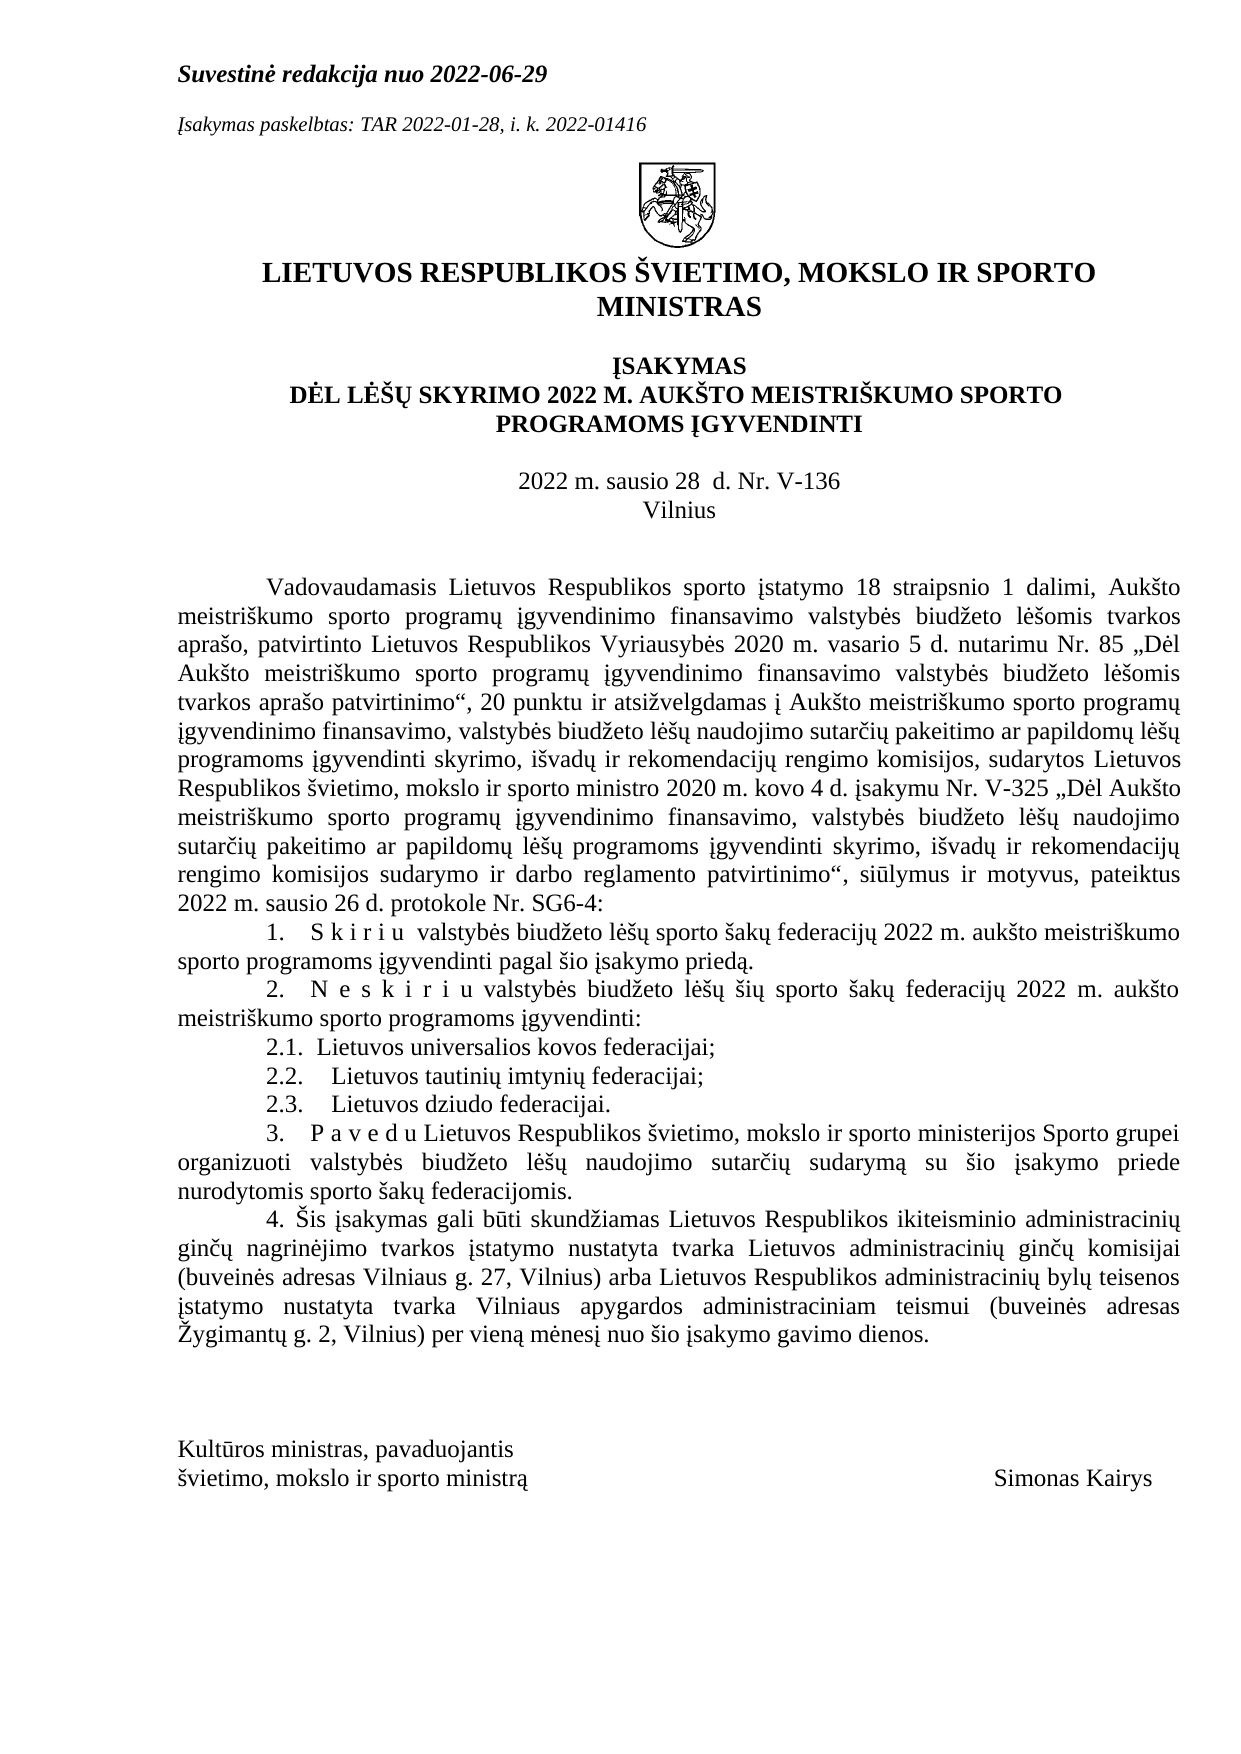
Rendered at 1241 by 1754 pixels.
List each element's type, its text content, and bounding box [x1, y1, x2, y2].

text 4. Šis įsakymas gali būti skundžiamas Lietuvos Respublikos ikiteisminio administracinių ginčų nagrinėjimo tvarkos įstatymo nustatyta tvarka Lietuvos administracinių ginčų komisijai (buveinės adresas Vilniaus g. 27, Vilnius) arba Lietuvos Respublikos administracinių bylų teisenos įstatymo nustatyta tvarka Vilniaus apygardos administraciniam teismui (buveinės adresas Žygimantų g. 2, Vilnius) per vieną mėnesį nuo šio įsakymo gavimo dienos. [177, 1204, 1181, 1348]
text 1. S k i r i u valstybės biudžeto lėšų sporto šakų federacijų 2022 m. aukšto meistriškumo sporto programoms įgyvendinti pagal šio įsakymo priedą. [177, 917, 1181, 974]
text Vilnius [177, 495, 1181, 524]
text 2.3. Lietuvos dziudo federacijai. [266, 1089, 1181, 1118]
text LIETUVOS RESPUBLIKOS ŠVIETIMO, MOKSLO IR SPORTO MINISTRAS [177, 255, 1181, 322]
text 2022 m. sausio 28 d. Nr. V-136 [177, 466, 1181, 495]
text Įsakymas paskelbtas: TAR 2022-01-28, i. k. 2022-01416 [177, 112, 1181, 136]
text švietimo, mokslo ir sporto ministrą Simonas Kairys [177, 1463, 1181, 1492]
text 2. N e s k i r i u valstybės biudžeto lėšų šių sporto šakų federacijų 2022 m. aukšto meistriškumo sporto programoms įgyvendinti: [177, 974, 1181, 1032]
text 2.2. Lietuvos tautinių imtynių federacijai; [266, 1061, 1181, 1089]
text ĮSAKYMAS [177, 351, 1181, 380]
text Suvestinė redakcija nuo 2022-06-29 [177, 59, 1181, 88]
text DĖL LĖŠŲ SKYRIMO 2022 M. AUKŠTO MEISTRIŠKUMO SPORTO [177, 380, 1181, 409]
text 3. P a v e d u Lietuvos Respublikos švietimo, mokslo ir sporto ministerijos Sporto grupei organizuoti valstybės biudžeto lėšų naudojimo sutarčių sudarymą su šio įsakymo priede nurodytomis sporto šakų federacijomis. [177, 1118, 1181, 1204]
text Kultūros ministras, pavaduojantis [177, 1434, 1181, 1463]
text Vadovaudamasis Lietuvos Respublikos sporto įstatymo 18 straipsnio 1 dalimi, Aukšto meistriškumo sporto programų įgyvendinimo finansavimo valstybės biudžeto lėšomis tvarkos aprašo, patvirtinto Lietuvos Respublikos Vyriausybės 2020 m. vasario 5 d. nutarimu Nr. 85 „Dėl Aukšto meistriškumo sporto programų įgyvendinimo finansavimo valstybės biudžeto lėšomis tvarkos aprašo patvirtinimo“, 20 punktu ir atsižvelgdamas į Aukšto meistriškumo sporto programų įgyvendinimo finansavimo, valstybės biudžeto lėšų naudojimo sutarčių pakeitimo ar papildomų lėšų programoms įgyvendinti skyrimo, išvadų ir rekomendacijų rengimo komisijos, sudarytos Lietuvos Respublikos švietimo, mokslo ir sporto ministro 2020 m. kovo 4 d. įsakymu Nr. V-325 „Dėl Aukšto meistriškumo sporto programų įgyvendinimo finansavimo, valstybės biudžeto lėšų naudojimo sutarčių pakeitimo ar papildomų lėšų programoms įgyvendinti skyrimo, išvadų ir rekomendacijų rengimo komisijos sudarymo ir darbo reglamento patvirtinimo“, siūlymus ir motyvus, pateiktus 2022 m. sausio 26 d. protokole Nr. SG6-4: [177, 572, 1181, 917]
text PROGRAMOMS ĮGYVENDINTI [177, 409, 1181, 438]
text 2.1. Lietuvos universalios kovos federacijai; [266, 1032, 1181, 1061]
